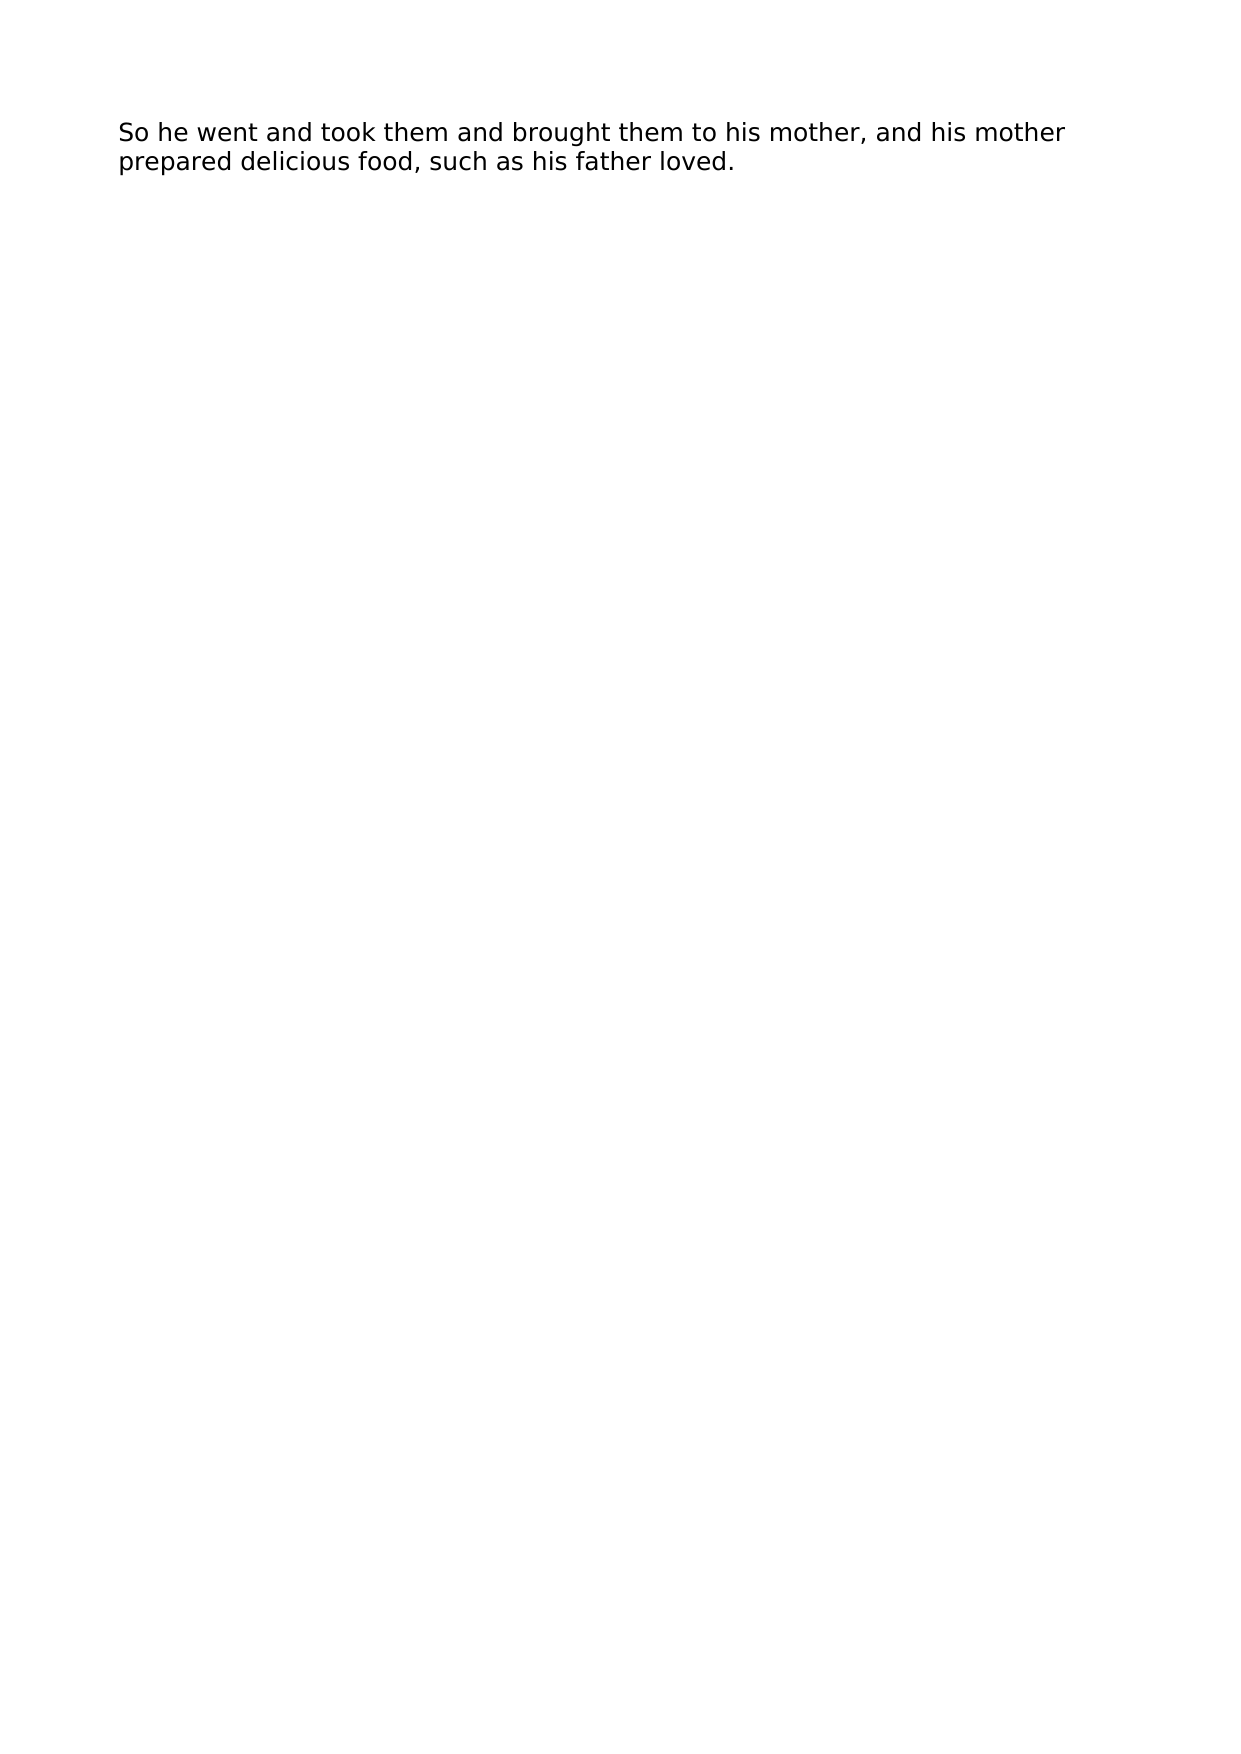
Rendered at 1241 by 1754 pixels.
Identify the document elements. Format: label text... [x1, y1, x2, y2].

text So he went and took them and brought them to his mother, and his mother prepared delicious food, such as his father loved. [118, 118, 1122, 176]
